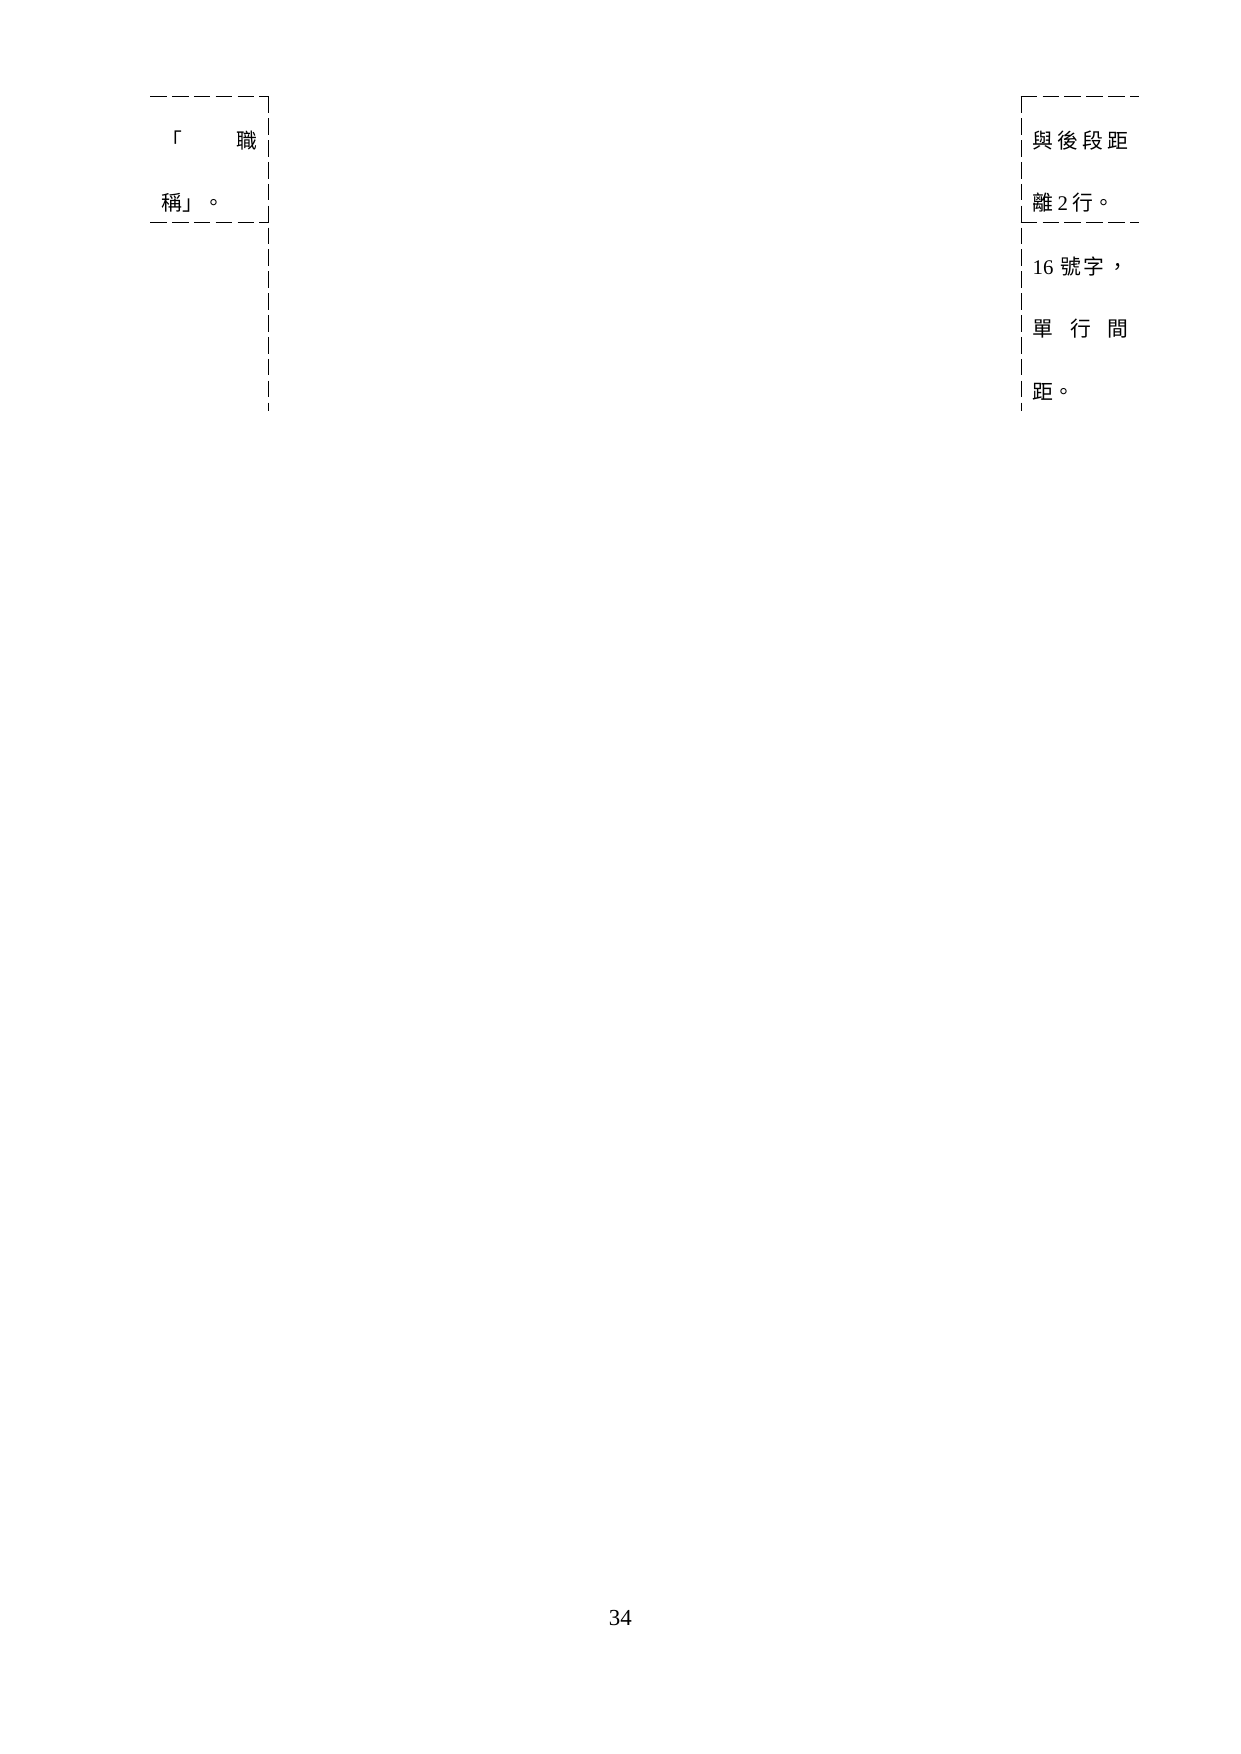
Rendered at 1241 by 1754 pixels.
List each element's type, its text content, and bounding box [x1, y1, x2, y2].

table_header [268, 96, 1021, 411]
table_cell 「職稱」。 [150, 96, 268, 222]
table_cell [150, 222, 268, 411]
table_cell 16號字，單行間距。 [1021, 222, 1139, 411]
table_cell 與後段距離2行。 [1021, 96, 1139, 222]
